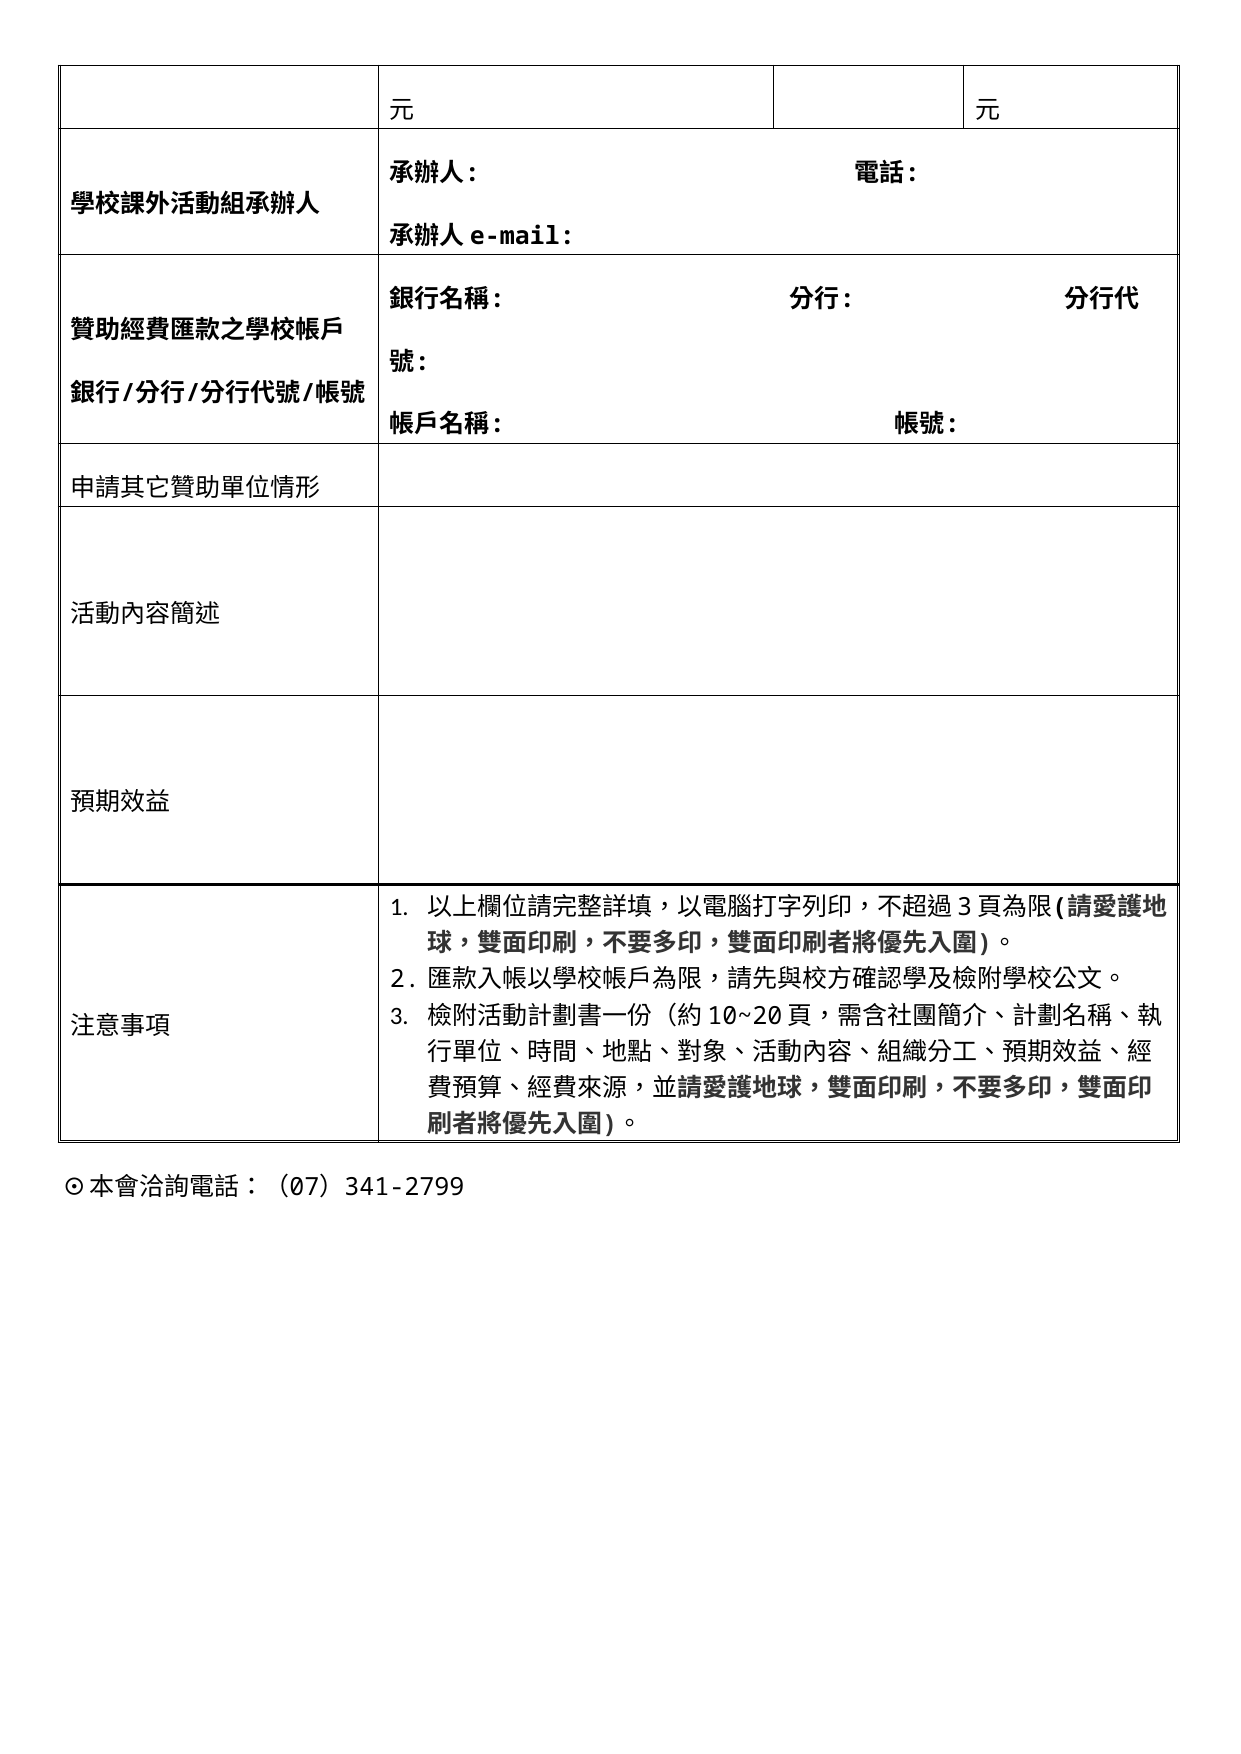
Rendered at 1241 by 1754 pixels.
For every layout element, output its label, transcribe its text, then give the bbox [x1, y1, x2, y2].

table_cell 注意事項 [61, 886, 378, 1140]
table_cell [61, 66, 378, 128]
table_cell 以上欄位請完整詳填，以電腦打字列印，不超過3頁為限(請愛護地球，雙面印刷，不要多印，雙面印刷者將優先入圍)。 匯款入帳以學校帳戶為限，請先與校方確認學及檢附學校公文。 檢附活動計劃書一份（約10~20頁，需含社團簡介、計劃名稱、執行單位、時間、地點、對象、活動內容、組織分工、預期效益、經費預算、經費來源，並請愛護地球，雙面印刷，不要多印，雙面印刷者將優先入圍)。 [379, 886, 1177, 1140]
table_cell 承辦人: 電話: 承辦人e-mail: [379, 129, 1177, 254]
table_cell 申請其它贊助單位情形 [61, 444, 378, 506]
table_cell 預期效益 [61, 696, 378, 883]
table_cell 贊助經費匯款之學校帳戶 銀行/分行/分行代號/帳號 [61, 255, 378, 443]
table_cell 元 [379, 66, 773, 128]
table_cell [379, 444, 1177, 506]
table_cell 銀行名稱: 分行: 分行代號: 帳戶名稱: 帳號: [379, 255, 1177, 443]
text ⊙本會洽詢電話：（07）341-2799 [59, 1143, 1181, 1206]
table_cell [774, 66, 963, 128]
table_cell [379, 507, 1177, 695]
table_cell [379, 696, 1177, 883]
table_cell 活動內容簡述 [61, 507, 378, 695]
table_cell 元 [964, 66, 1177, 128]
table_cell 學校課外活動組承辦人 [61, 129, 378, 254]
